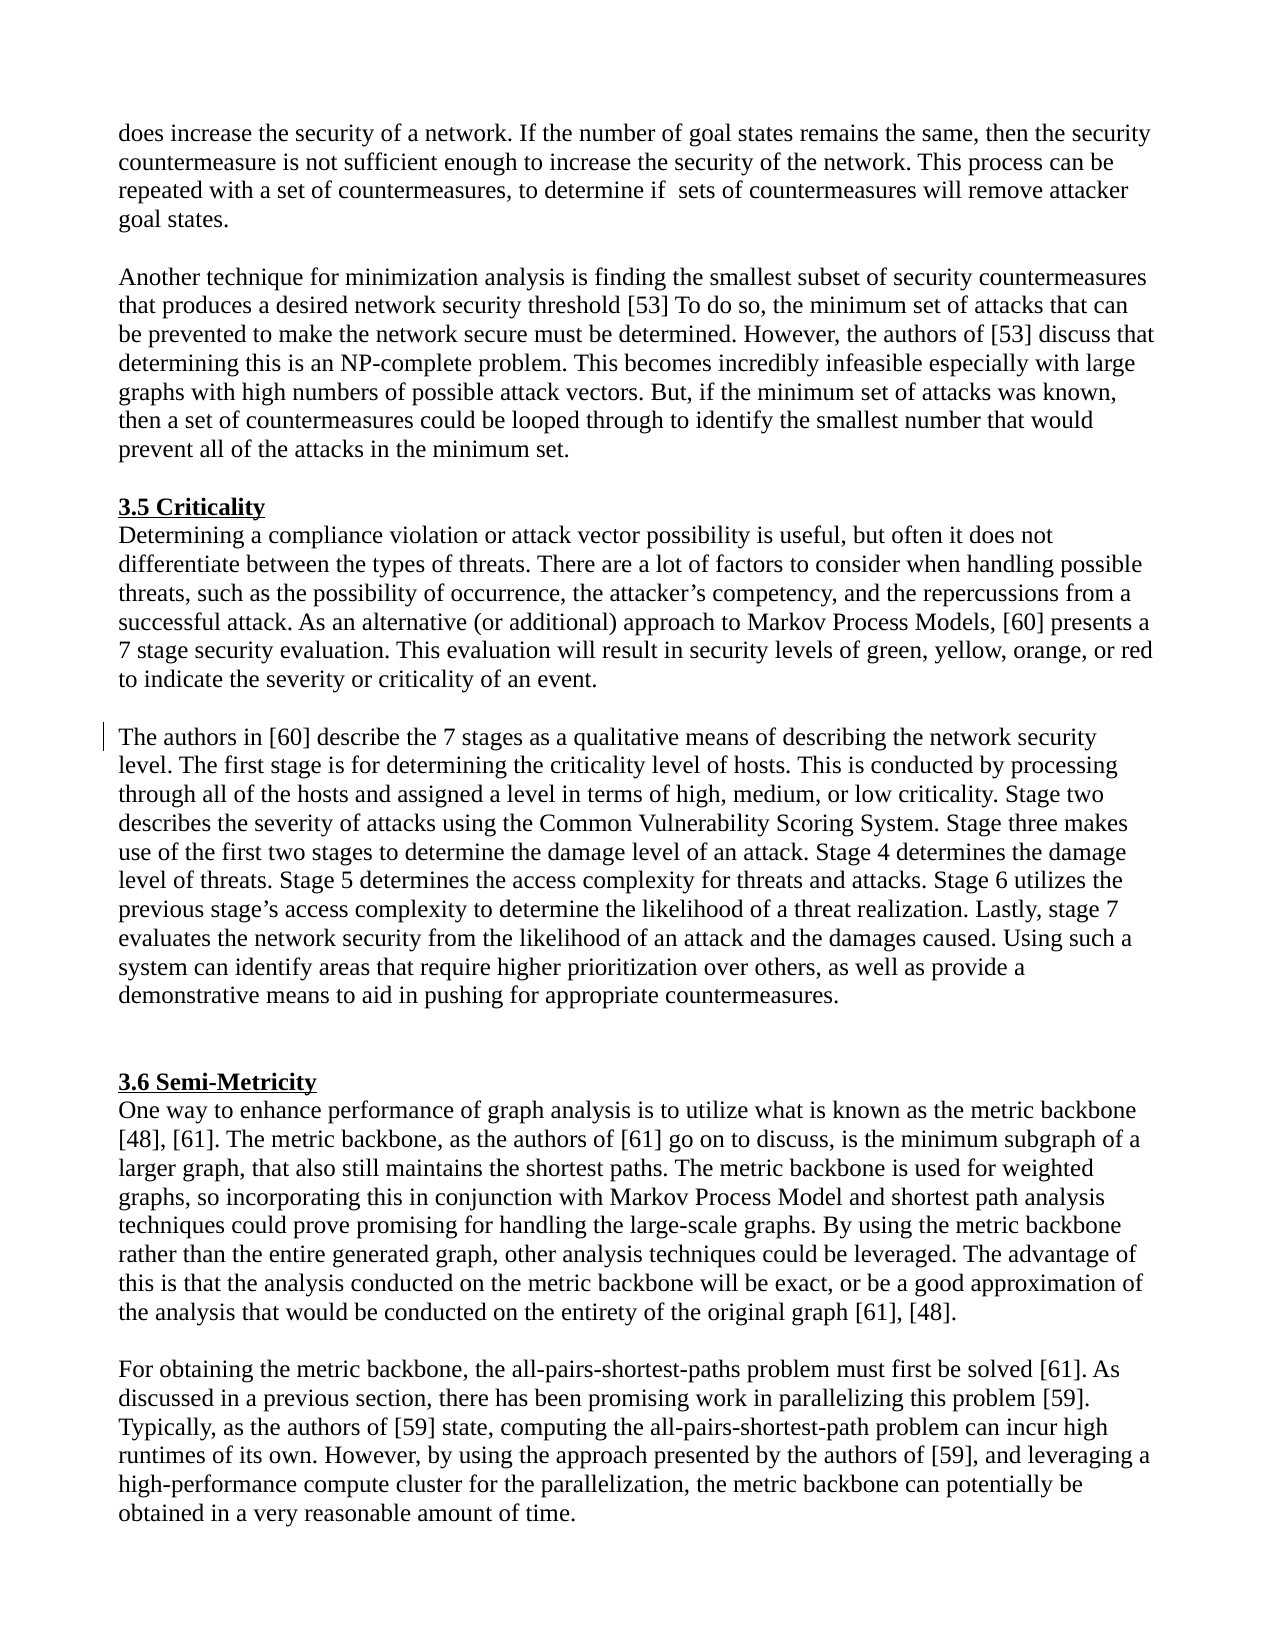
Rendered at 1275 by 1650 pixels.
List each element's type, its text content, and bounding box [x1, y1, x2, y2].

text Determining a compliance violation or attack vector possibility is useful, but often it does not differentiate between the types of threats. There are a lot of factors to consider when handling possible threats, such as the possibility of occurrence, the attacker’s competency, and the repercussions from a successful attack. As an alternative (or additional) approach to Markov Process Models, [60] presents a 7 stage security evaluation. This evaluation will result in security levels of green, yellow, orange, or red to indicate the severity or criticality of an event. [118, 521, 1157, 693]
text 3.6 Semi-Metricity [118, 1067, 1157, 1096]
text Another technique for minimization analysis is finding the smallest subset of security countermeasures that produces a desired network security threshold [53] To do so, the minimum set of attacks that can be prevented to make the network secure must be determined. However, the authors of [53] discuss that determining this is an NP-complete problem. This becomes incredibly infeasible especially with large graphs with high numbers of possible attack vectors. But, if the minimum set of attacks was known, then a set of countermeasures could be looped through to identify the smallest number that would prevent all of the attacks in the minimum set. [118, 262, 1157, 463]
text 3.5 Criticality [118, 492, 1157, 521]
text does increase the security of a network. If the number of goal states remains the same, then the security countermeasure is not sufficient enough to increase the security of the network. This process can be repeated with a set of countermeasures, to determine if sets of countermeasures will remove attacker goal states. [118, 118, 1157, 233]
text One way to enhance performance of graph analysis is to utilize what is known as the metric backbone [48], [61]. The metric backbone, as the authors of [61] go on to discuss, is the minimum subgraph of a larger graph, that also still maintains the shortest paths. The metric backbone is used for weighted graphs, so incorporating this in conjunction with Markov Process Model and shortest path analysis techniques could prove promising for handling the large-scale graphs. By using the metric backbone rather than the entire generated graph, other analysis techniques could be leveraged. The advantage of this is that the analysis conducted on the metric backbone will be exact, or be a good approximation of the analysis that would be conducted on the entirety of the original graph [61], [48]. [118, 1096, 1157, 1326]
text For obtaining the metric backbone, the all-pairs-shortest-paths problem must first be solved [61]. As discussed in a previous section, there has been promising work in parallelizing this problem [59]. Typically, as the authors of [59] state, computing the all-pairs-shortest-path problem can incur high runtimes of its own. However, by using the approach presented by the authors of [59], and leveraging a high-performance compute cluster for the parallelization, the metric backbone can potentially be obtained in a very reasonable amount of time. [118, 1354, 1157, 1527]
text The authors in [60] describe the 7 stages as a qualitative means of describing the network security level. The first stage is for determining the criticality level of hosts. This is conducted by processing through all of the hosts and assigned a level in terms of high, medium, or low criticality. Stage two describes the severity of attacks using the Common Vulnerability Scoring System. Stage three makes use of the first two stages to determine the damage level of an attack. Stage 4 determines the damage level of threats. Stage 5 determines the access complexity for threats and attacks. Stage 6 utilizes the previous stage’s access complexity to determine the likelihood of a threat realization. Lastly, stage 7 evaluates the network security from the likelihood of an attack and the damages caused. Using such a system can identify areas that require higher prioritization over others, as well as provide a demonstrative means to aid in pushing for appropriate countermeasures. [118, 722, 1157, 1009]
